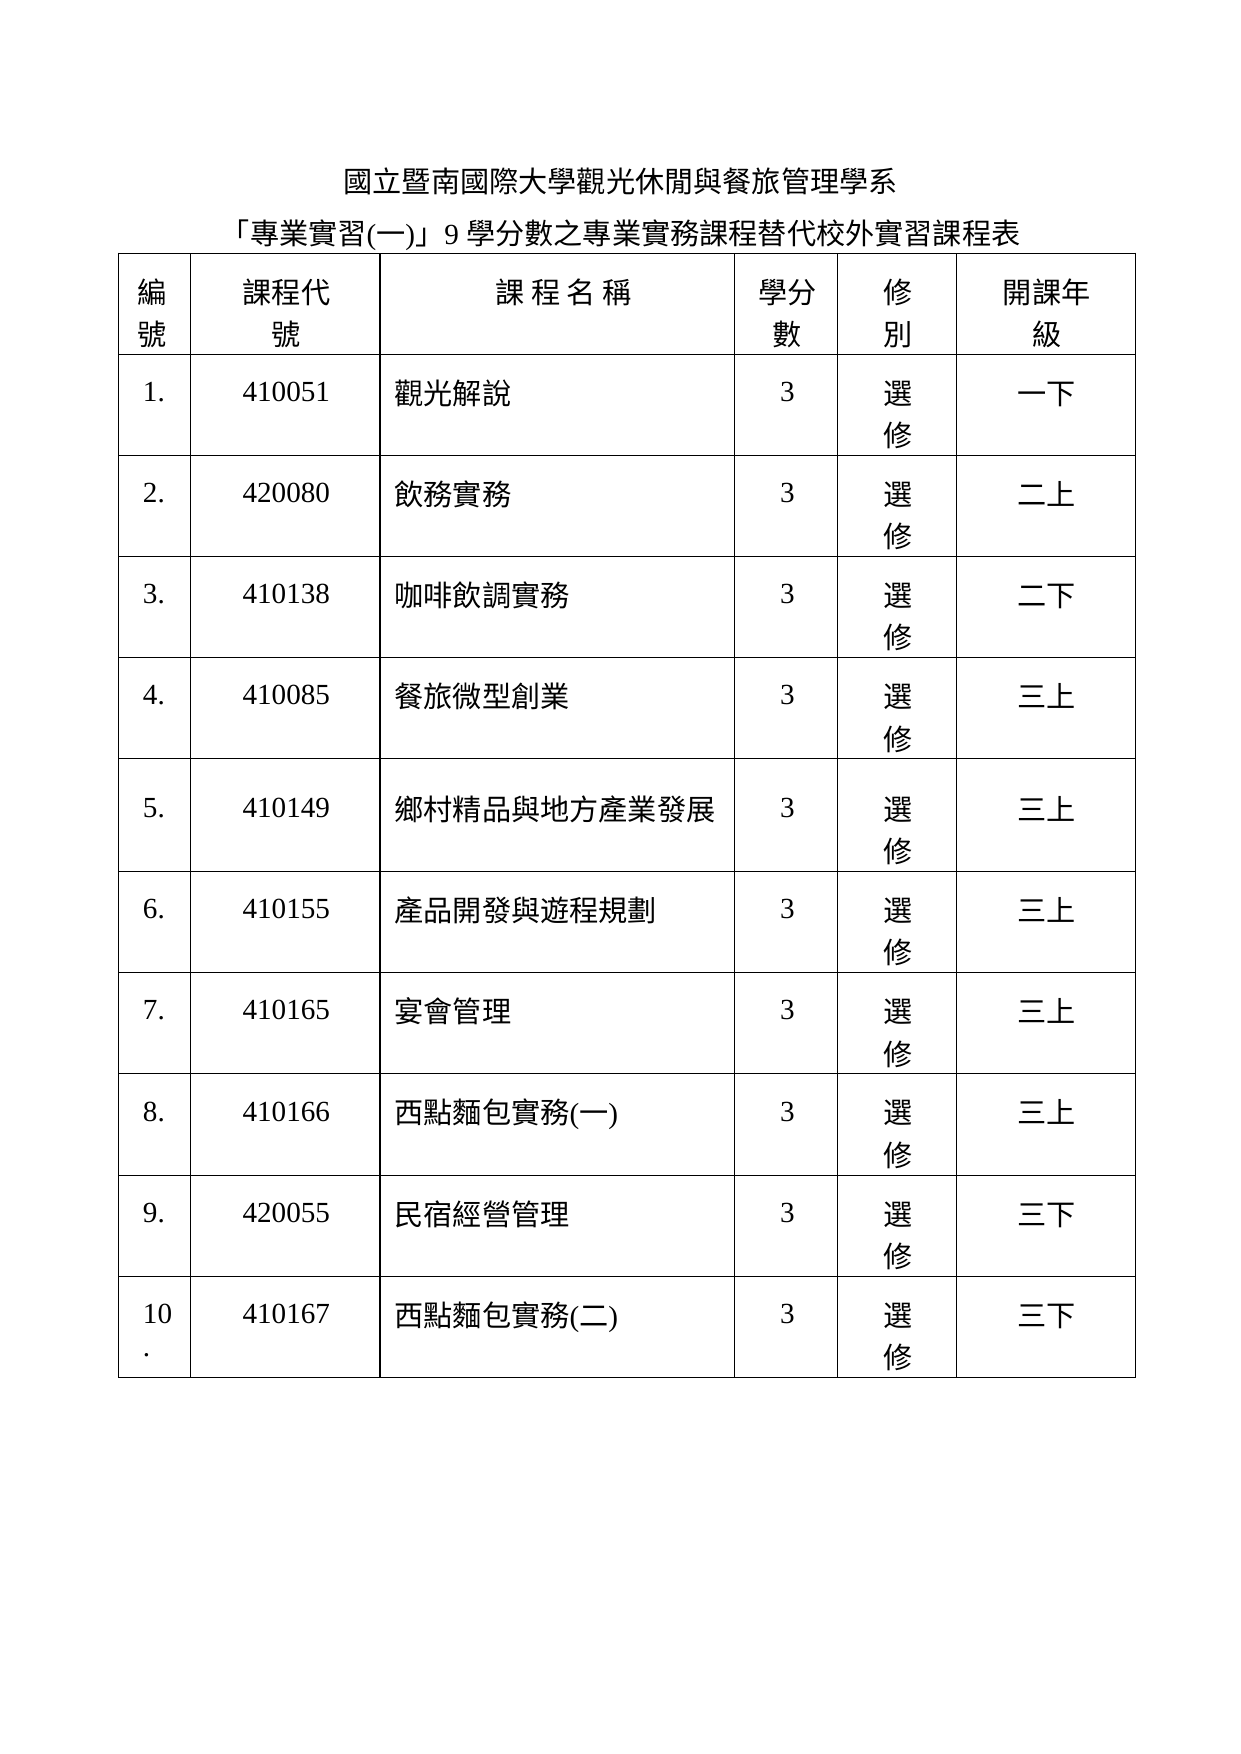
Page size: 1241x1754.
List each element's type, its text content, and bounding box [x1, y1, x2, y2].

table_header 編號 [119, 254, 190, 354]
table_cell 三上 [957, 1074, 1135, 1175]
table_cell 選修 [838, 973, 956, 1073]
table_cell 咖啡飲調實務 [381, 557, 734, 657]
table_cell 7. [119, 973, 190, 1073]
table_cell 410085 [191, 658, 379, 758]
table_cell 3 [735, 973, 837, 1073]
table_cell 3 [735, 456, 837, 556]
table_cell 410167 [191, 1277, 379, 1377]
table_cell 410166 [191, 1074, 379, 1175]
table_cell 9. [119, 1176, 190, 1276]
table_cell 4. [119, 658, 190, 758]
table_cell 420080 [191, 456, 379, 556]
table_cell 選修 [838, 456, 956, 556]
table_header 課程代號 [191, 254, 379, 354]
table_header 課 程 名 稱 [381, 254, 734, 354]
table_cell 420055 [191, 1176, 379, 1276]
table_cell 410155 [191, 872, 379, 972]
table_cell 觀光解說 [381, 355, 734, 455]
table_cell 三上 [957, 759, 1135, 871]
table_header 修別 [838, 254, 956, 354]
table_cell 410149 [191, 759, 379, 871]
table_header 學分數 [735, 254, 837, 354]
table_cell 3 [735, 872, 837, 972]
table_cell 一下 [957, 355, 1135, 455]
table_cell 三下 [957, 1277, 1135, 1377]
table_cell 產品開發與遊程規劃 [381, 872, 734, 972]
table_cell 3 [735, 1277, 837, 1377]
table_cell 3 [735, 759, 837, 871]
table_cell 10. [119, 1277, 190, 1377]
table_cell 2. [119, 456, 190, 556]
table_cell 宴會管理 [381, 973, 734, 1073]
table_cell 選修 [838, 355, 956, 455]
table_cell 三上 [957, 872, 1135, 972]
table_cell 二下 [957, 557, 1135, 657]
table_cell 民宿經營管理 [381, 1176, 734, 1276]
table_cell 410138 [191, 557, 379, 657]
table_cell 5. [119, 759, 190, 871]
table_cell 餐旅微型創業 [381, 658, 734, 758]
table_cell 3. [119, 557, 190, 657]
table_cell 410051 [191, 355, 379, 455]
table_cell 3 [735, 1176, 837, 1276]
table_cell 選修 [838, 1176, 956, 1276]
table_cell 西點麵包實務(一) [381, 1074, 734, 1175]
table_cell 選修 [838, 557, 956, 657]
table_cell 1. [119, 355, 190, 455]
table_cell 3 [735, 557, 837, 657]
table_cell 選修 [838, 1074, 956, 1175]
table_cell 3 [735, 355, 837, 455]
table_cell 二上 [957, 456, 1135, 556]
table_cell 選修 [838, 872, 956, 972]
table_cell 410165 [191, 973, 379, 1073]
text 「專業實習(一)」9 學分數之專業實務課程替代校外實習課程表 [219, 210, 1022, 253]
table_cell 鄉村精品與地方產業發展 [381, 759, 734, 871]
table_cell 選修 [838, 658, 956, 758]
table_cell 三上 [957, 658, 1135, 758]
table_cell 選修 [838, 759, 956, 871]
table_cell 3 [735, 1074, 837, 1175]
table_cell 選修 [838, 1277, 956, 1377]
table_cell 飲務實務 [381, 456, 734, 556]
table_cell 6. [119, 872, 190, 972]
table_cell 三上 [957, 973, 1135, 1073]
table_cell 3 [735, 658, 837, 758]
table_cell 三下 [957, 1176, 1135, 1276]
table_cell 8. [119, 1074, 190, 1175]
text 國立暨南國際大學觀光休閒與餐旅管理學系 [219, 159, 1022, 201]
table_header 開課年級 [957, 254, 1135, 354]
table_cell 西點麵包實務(二) [381, 1277, 734, 1377]
